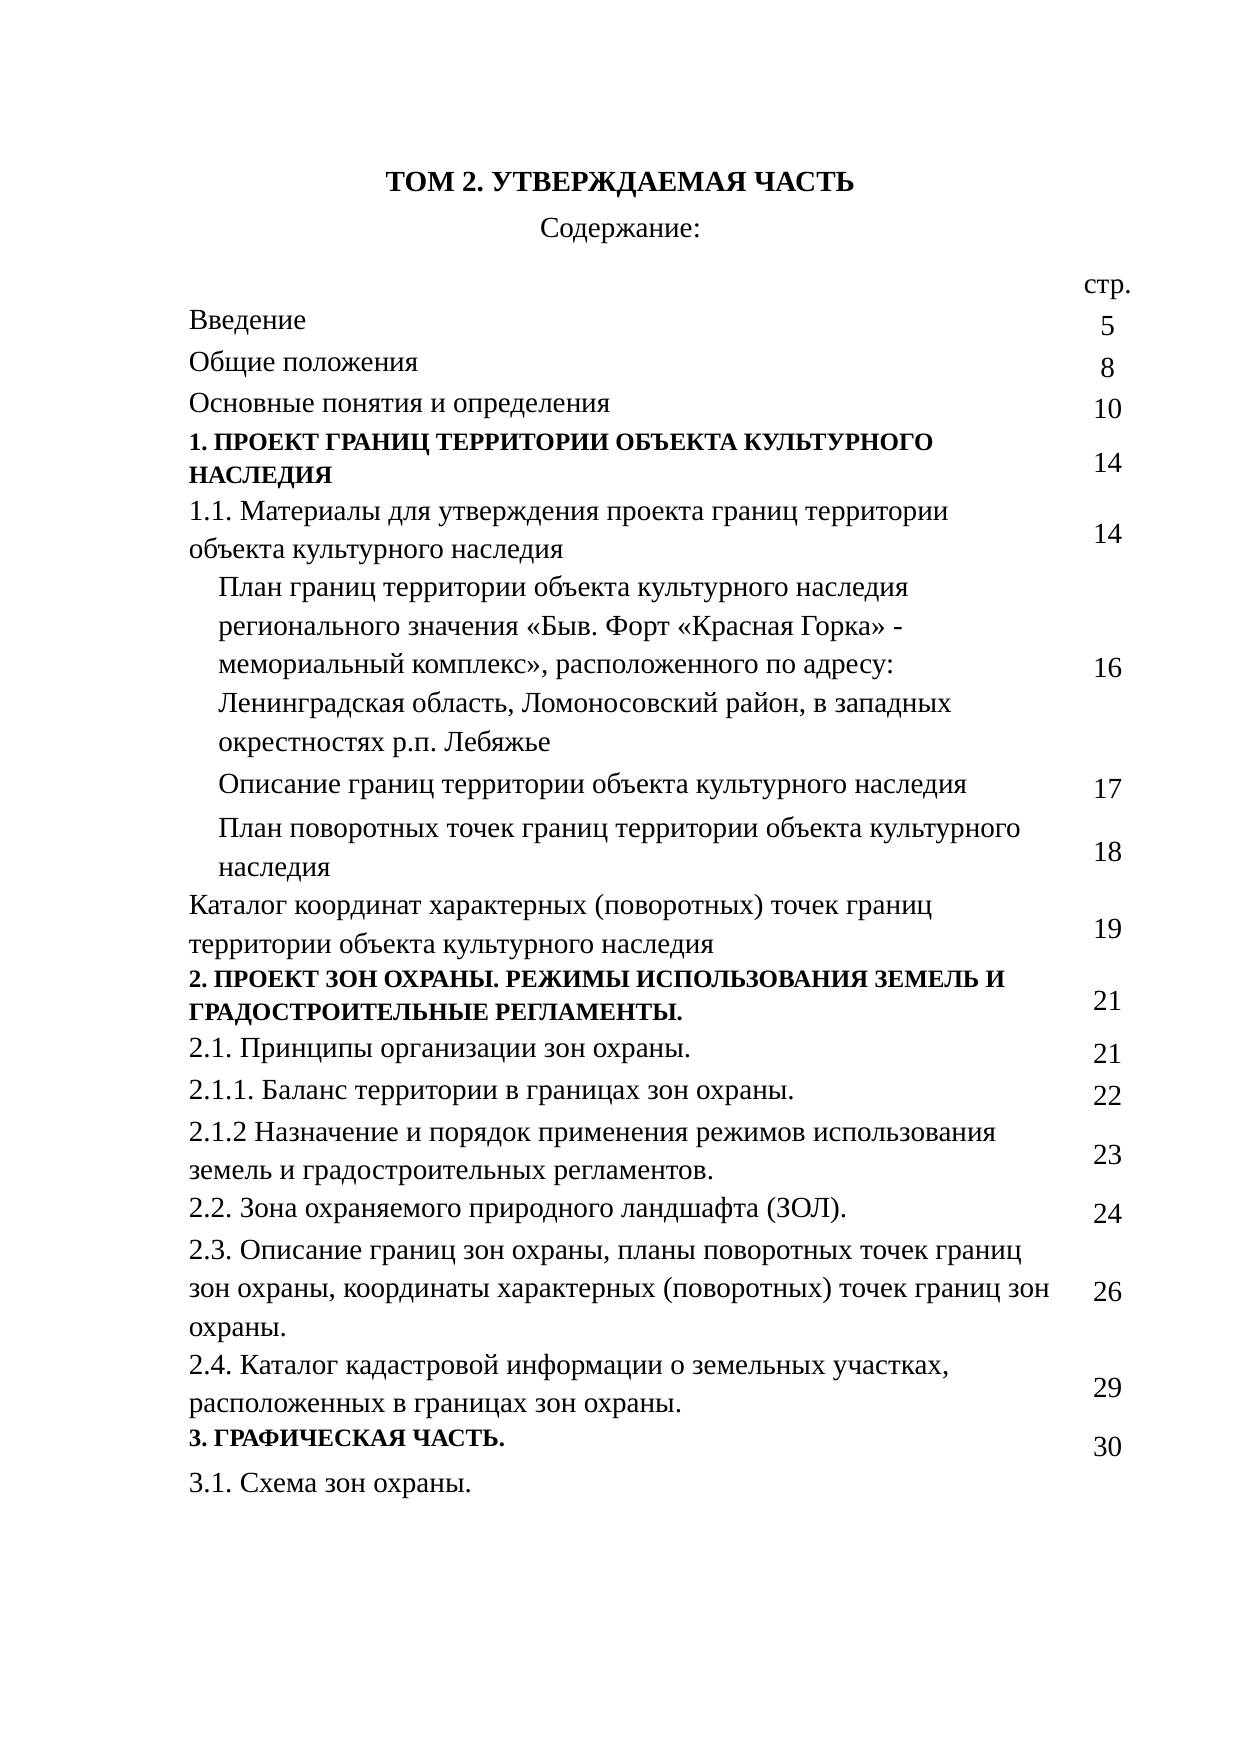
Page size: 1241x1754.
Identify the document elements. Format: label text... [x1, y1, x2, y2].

table_cell 19 [1063, 888, 1152, 964]
table_cell стр. [1063, 260, 1152, 302]
table_cell План поворотных точек границ территории объекта культурного наследия [177, 810, 1063, 887]
table_cell 2.1.1. Баланс территории в границах зон охраны. [177, 1072, 1063, 1114]
table_cell 2.1.2 Назначение и порядок применения режимов использования земель и градостроительных регламентов. [177, 1114, 1063, 1190]
table_cell План границ территории объекта культурного наследия регионального значения «Быв. Форт «Красная Горка» - мемориальный комплекс», расположенного по адресу: Ленинградская область, Ломоносовский район, в западных окрестностях р.п. Лебяжье [177, 570, 1063, 761]
table_cell 2. Проект зон охраны. Режимы использования земель и градостроительные регламенты. [177, 965, 1063, 1031]
table_cell 14 [1063, 427, 1152, 493]
table_cell Основные понятия и определения [177, 385, 1063, 427]
table_cell 21 [1063, 1031, 1152, 1072]
table_cell Общие положения [177, 344, 1063, 385]
table_cell 3. ГРАФИЧЕСКАЯ ЧАСТЬ. [177, 1423, 1063, 1465]
table_cell 21 [1063, 965, 1152, 1031]
table_cell 16 [1063, 570, 1152, 761]
table_cell 10 [1063, 385, 1152, 427]
table_cell 24 [1063, 1190, 1152, 1232]
table_cell 18 [1063, 810, 1152, 887]
table_cell 8 [1063, 344, 1152, 385]
table_cell 17 [1063, 761, 1152, 810]
table_cell 14 [1063, 493, 1152, 569]
table_cell 2.3. Описание границ зон охраны, планы поворотных точек границ зон охраны, координаты характерных (поворотных) точек границ зон охраны. [177, 1232, 1063, 1347]
table_header Том 2. утверждаемая часть Содержание: [177, 152, 1063, 260]
table_cell [177, 260, 1063, 302]
table_cell Введение [177, 302, 1063, 344]
table_cell 2.4. Каталог кадастровой информации о земельных участках, расположенных в границах зон охраны. [177, 1347, 1063, 1423]
table_cell Описание границ территории объекта культурного наследия [177, 761, 1063, 810]
table_cell Каталог координат характерных (поворотных) точек границ территории объекта культурного наследия [177, 888, 1063, 964]
table_cell 1.1. Материалы для утверждения проекта границ территории объекта культурного наследия [177, 493, 1063, 569]
table_cell 5 [1063, 302, 1152, 344]
table_cell 3.1. Схема зон охраны. [177, 1465, 1063, 1506]
table_cell 29 [1063, 1347, 1152, 1423]
table_cell 2.1. Принципы организации зон охраны. [177, 1031, 1063, 1072]
table_cell 30 [1063, 1423, 1152, 1465]
table_cell 1. Проект границ территории объекта культурного наследия [177, 427, 1063, 493]
table_cell 22 [1063, 1072, 1152, 1114]
table_cell 2.2. Зона охраняемого природного ландшафта (ЗОЛ). [177, 1190, 1063, 1232]
table_cell 23 [1063, 1114, 1152, 1190]
table_cell 26 [1063, 1232, 1152, 1347]
table_cell [1063, 1465, 1152, 1506]
table_header [1063, 152, 1152, 260]
